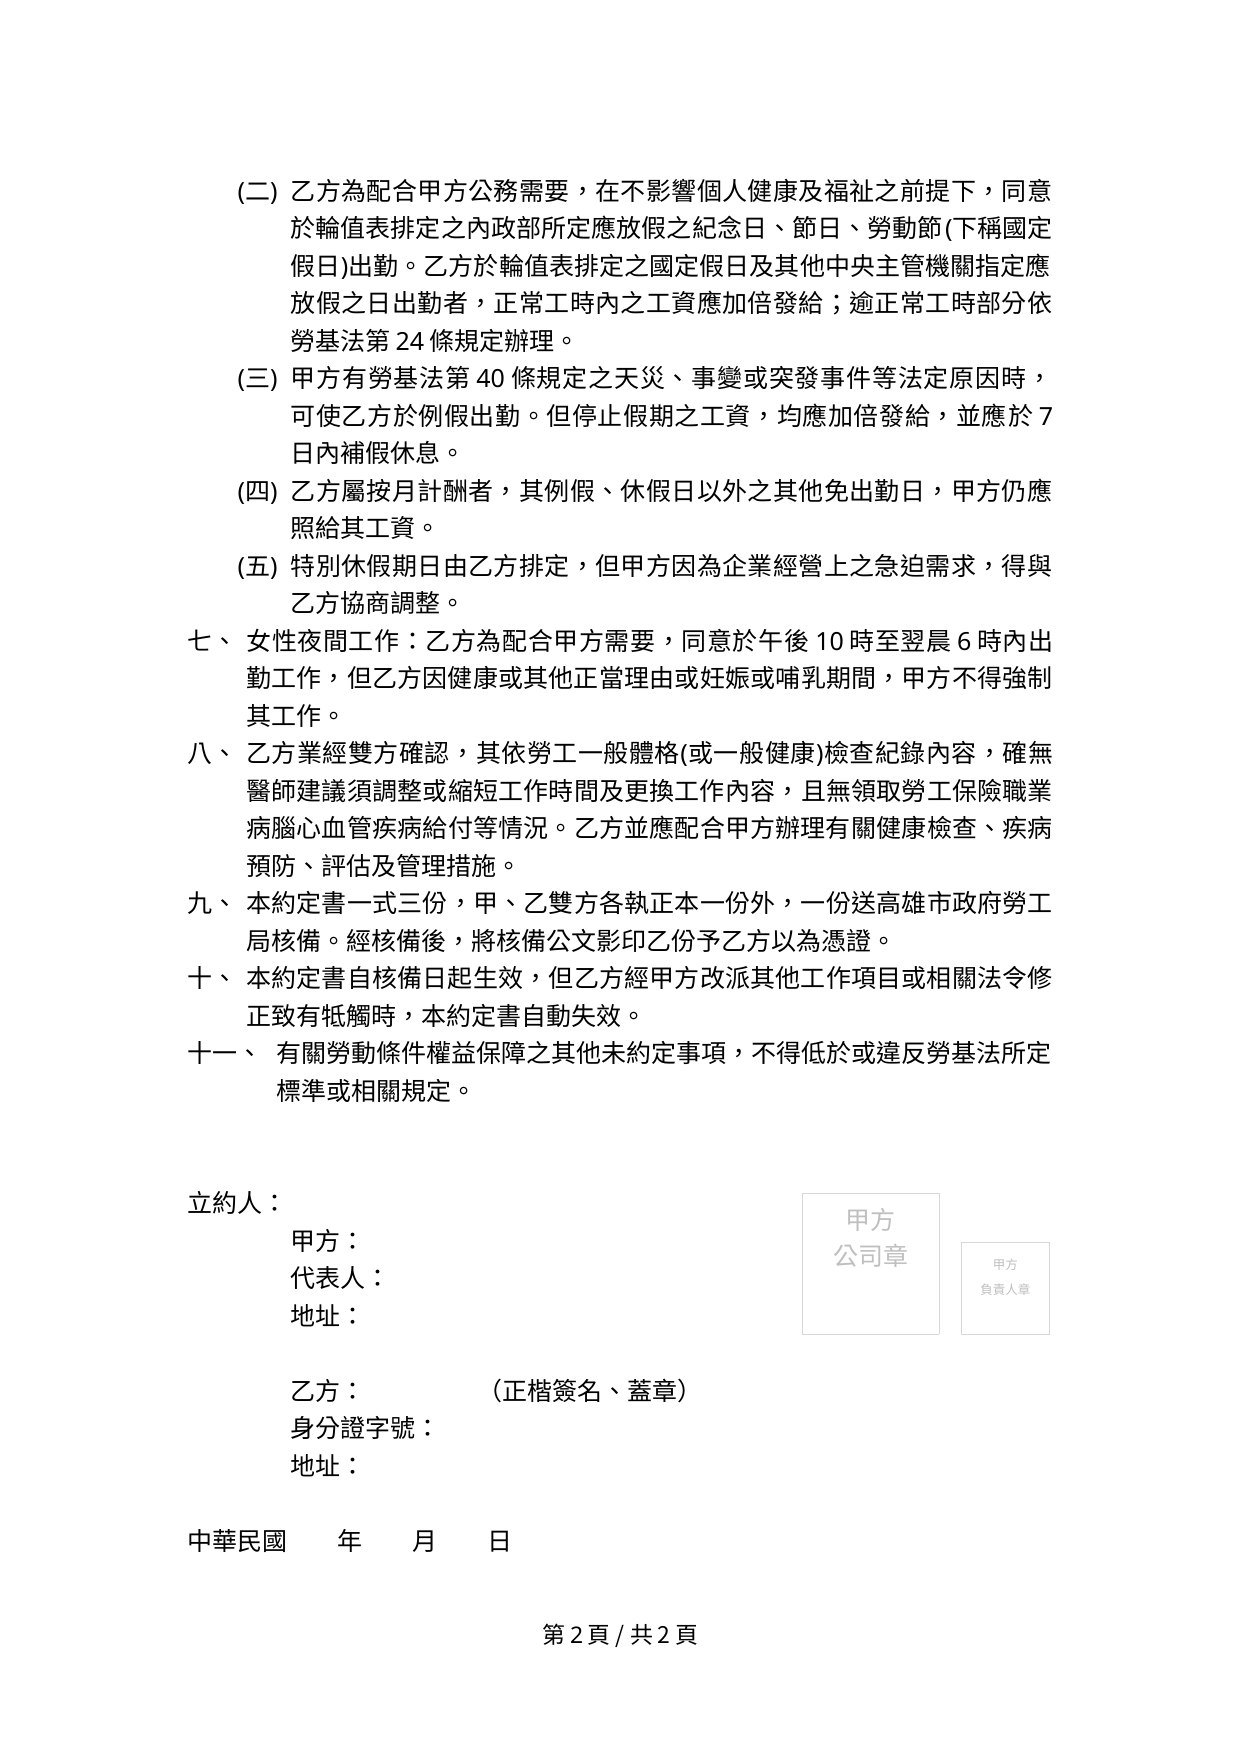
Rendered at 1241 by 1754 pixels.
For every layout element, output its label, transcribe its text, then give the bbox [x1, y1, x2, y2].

list 有關勞動條件權益保障之其他未約定事項，不得低於或違反勞基法所定標準或相關規定。 [187, 1027, 1053, 1102]
list 本約定書自核備日起生效，但乙方經甲方改派其他工作項目或相關法令修正致有牴觸時，本約定書自動失效。 [187, 952, 1053, 1027]
text 地址： [290, 1289, 802, 1327]
text 負責人章 [976, 1274, 1034, 1299]
text 甲方： [290, 1214, 802, 1252]
list 乙方為配合甲方公務需要，在不影響個人健康及福祉之前提下，同意於輪值表排定之內政部所定應放假之紀念日、節日、勞動節(下稱國定假日)出勤。乙方於輪值表排定之國定假日及其他中央主管機關指定應放假之日出勤者，正常工時內之工資應加倍發給；逾正常工時部分依勞基法第24條規定辦理。 [237, 164, 1053, 352]
list 本約定書一式三份，甲、乙雙方各執正本一份外，一份送高雄市政府勞工局核備。經核備後，將核備公文影印乙份予乙方以為憑證。 [187, 877, 1053, 952]
list 女性夜間工作：乙方為配合甲方需要，同意於午後10時至翌晨6時內出勤工作，但乙方因健康或其他正當理由或妊娠或哺乳期間，甲方不得強制其工作。 [187, 614, 1053, 727]
text 公司章 [817, 1236, 924, 1273]
text 立約人： [187, 1177, 1053, 1214]
text 代表人： [290, 1252, 802, 1289]
list 乙方業經雙方確認，其依勞工一般體格(或一般健康)檢查紀錄內容，確無醫師建議須調整或縮短工作時間及更換工作內容，且無領取勞工保險職業病腦心血管疾病給付等情況。乙方並應配合甲方辦理有關健康檢查、疾病預防、評估及管理措施。 [187, 727, 1053, 877]
text [940, 1252, 961, 1289]
text 乙方： （正楷簽名、蓋章） [290, 1364, 1053, 1402]
text 甲方 [817, 1200, 924, 1236]
text 身分證字號： [290, 1402, 1053, 1439]
text 中華民國 年 月 日 [187, 1514, 1053, 1552]
text [940, 1289, 961, 1327]
text 地址： [290, 1439, 1053, 1477]
text [940, 1214, 1053, 1252]
list 特別休假期日由乙方排定，但甲方因為企業經營上之急迫需求，得與乙方協商調整。 [237, 539, 1053, 614]
list 甲方有勞基法第40條規定之天災、事變或突發事件等法定原因時，可使乙方於例假出勤。但停止假期之工資，均應加倍發給，並應於7日內補假休息。 [237, 352, 1053, 464]
text 甲方 [976, 1249, 1034, 1274]
list 乙方屬按月計酬者，其例假、休假日以外之其他免出勤日，甲方仍應照給其工資。 [237, 464, 1053, 539]
